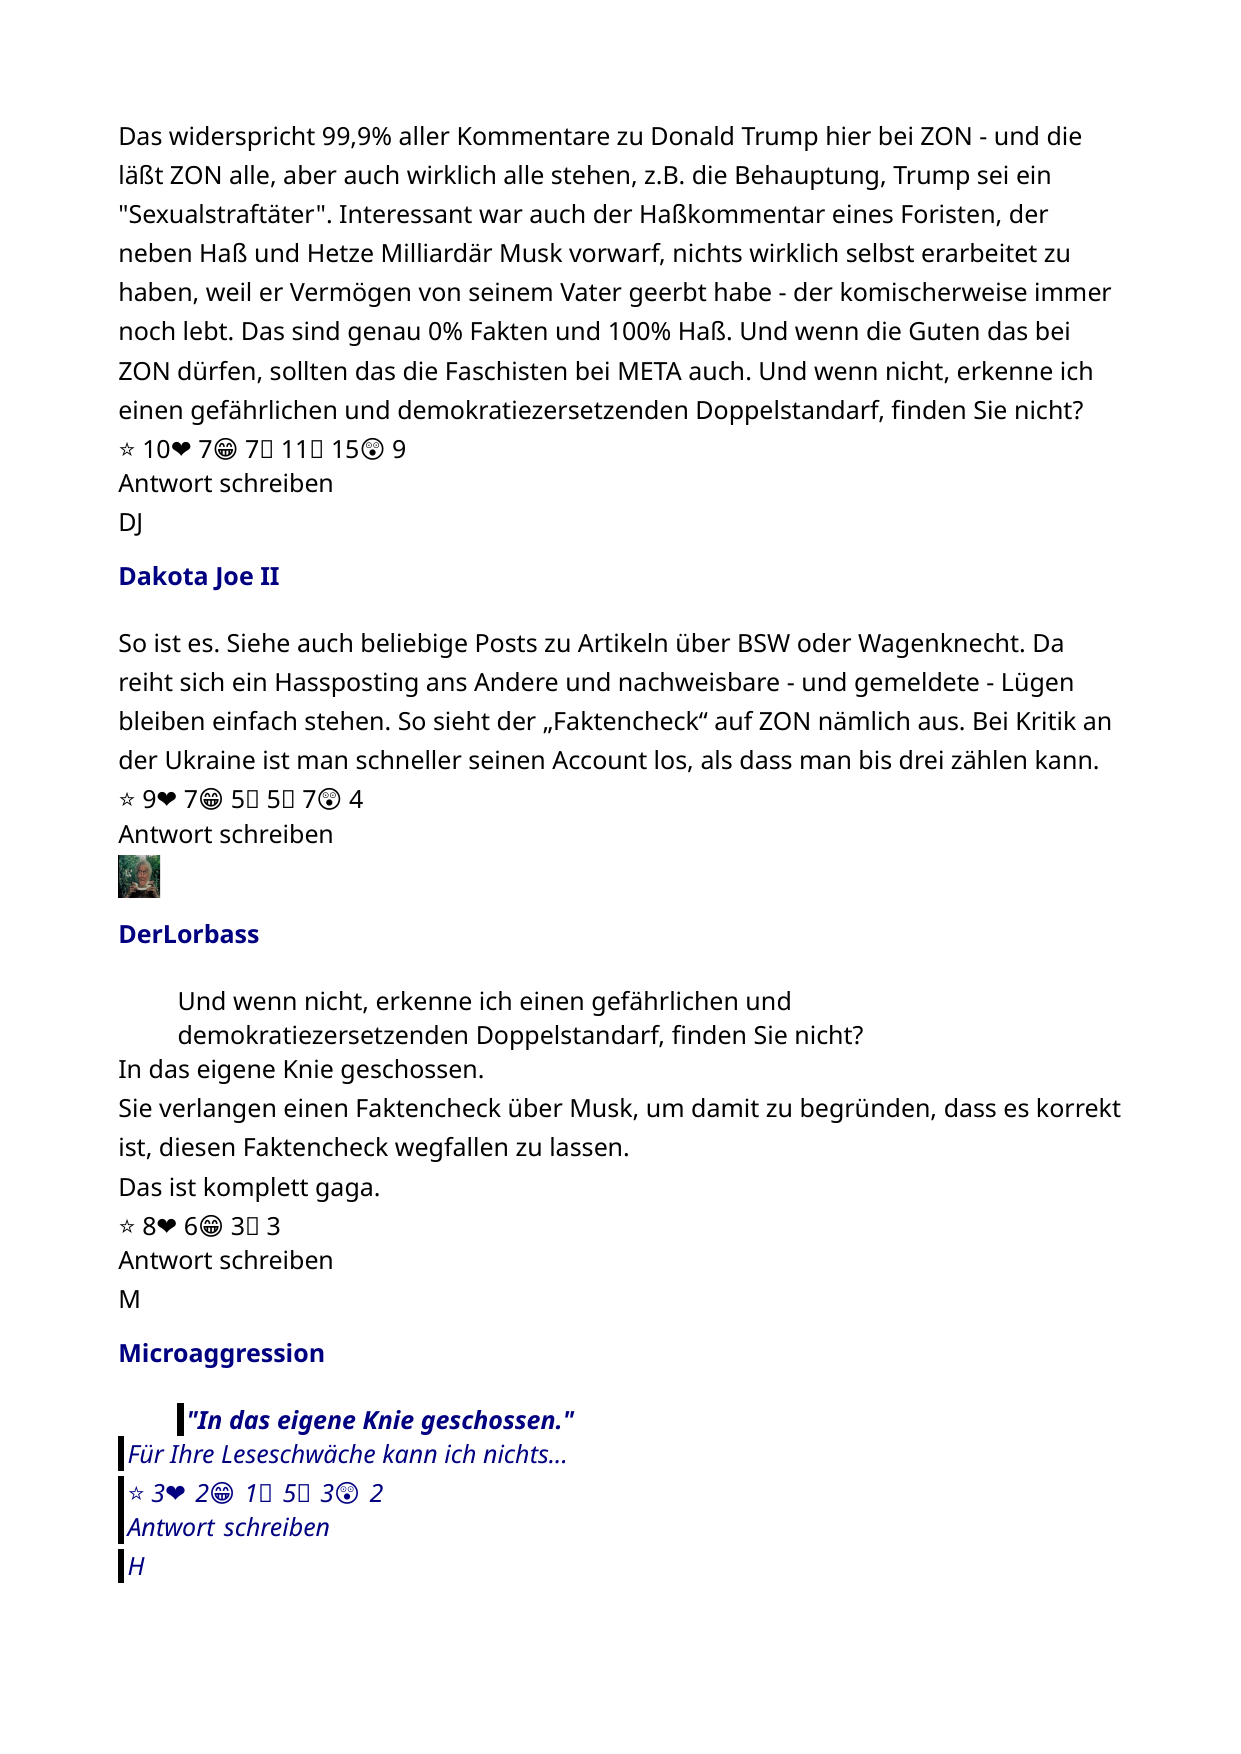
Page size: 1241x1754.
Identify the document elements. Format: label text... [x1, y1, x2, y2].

text H [124, 1549, 1122, 1583]
picture [118, 855, 161, 898]
text Antwort schreiben [124, 1510, 1122, 1544]
text Antwort schreiben [118, 1242, 1122, 1276]
text M [118, 1282, 1122, 1316]
text ⭐️ 3❤️ 2😁 1🙁 5🤨 3😲 2 [124, 1476, 1122, 1510]
subtitle DerLorbass [118, 916, 1122, 951]
text ⭐️ 9❤️ 7😁 5🙁 5🤨 7😲 4 [118, 782, 1122, 816]
text Sie verlangen einen Faktencheck über Musk, um damit zu begründen, dass es korrekt ist, diesen Faktencheck wegfallen zu lassen. [118, 1091, 1122, 1164]
text ⭐️ 10❤️ 7😁 7🙁 11🤨 15😲 9 [118, 431, 1122, 466]
text Das widerspricht 99,9% aller Kommentare zu Donald Trump hier bei ZON - und die läßt ZON alle, aber auch wirklich alle stehen, z.B. die Behauptung, Trump sei ein "Sexualstraftäter". Interessant war auch der Haßkommentar eines Foristen, der neben Haß und Hetze Milliardär Musk vorwarf, nichts wirklich selbst erarbeitet zu haben, weil er Vermögen von seinem Vater geerbt habe - der komischerweise immer noch lebt. Das sind genau 0% Fakten und 100% Haß. Und wenn die Guten das bei ZON dürfen, sollten das die Faschisten bei META auch. Und wenn nicht, erkenne ich einen gefährlichen und demokratiezersetzenden Doppelstandarf, finden Sie nicht? [118, 118, 1122, 426]
text Für Ihre Leseschwäche kann ich nichts... [124, 1436, 1122, 1471]
text "In das eigene Knie geschossen." [177, 1402, 1063, 1436]
subtitle Microaggression [118, 1335, 1122, 1369]
text Das ist komplett gaga. [118, 1169, 1122, 1203]
text ⭐️ 8❤️ 6😁 3🤨 3 [118, 1208, 1122, 1242]
text DJ [118, 505, 1122, 539]
subtitle Dakota Joe II [118, 558, 1122, 592]
text Und wenn nicht, erkenne ich einen gefährlichen und demokratiezersetzenden Doppelstandarf, finden Sie nicht? [177, 983, 1063, 1052]
text Antwort schreiben [118, 466, 1122, 499]
text Antwort schreiben [118, 816, 1122, 850]
text In das eigene Knie geschossen. [118, 1052, 1122, 1086]
text So ist es. Siehe auch beliebige Posts zu Artikeln über BSW oder Wagenknecht. Da reiht sich ein Hassposting ans Andere und nachweisbare - und gemeldete - Lügen bleiben einfach stehen. So sieht der „Faktencheck“ auf ZON nämlich aus. Bei Kritik an der Ukraine ist man schneller seinen Account los, als dass man bis drei zählen kann. [118, 626, 1122, 777]
